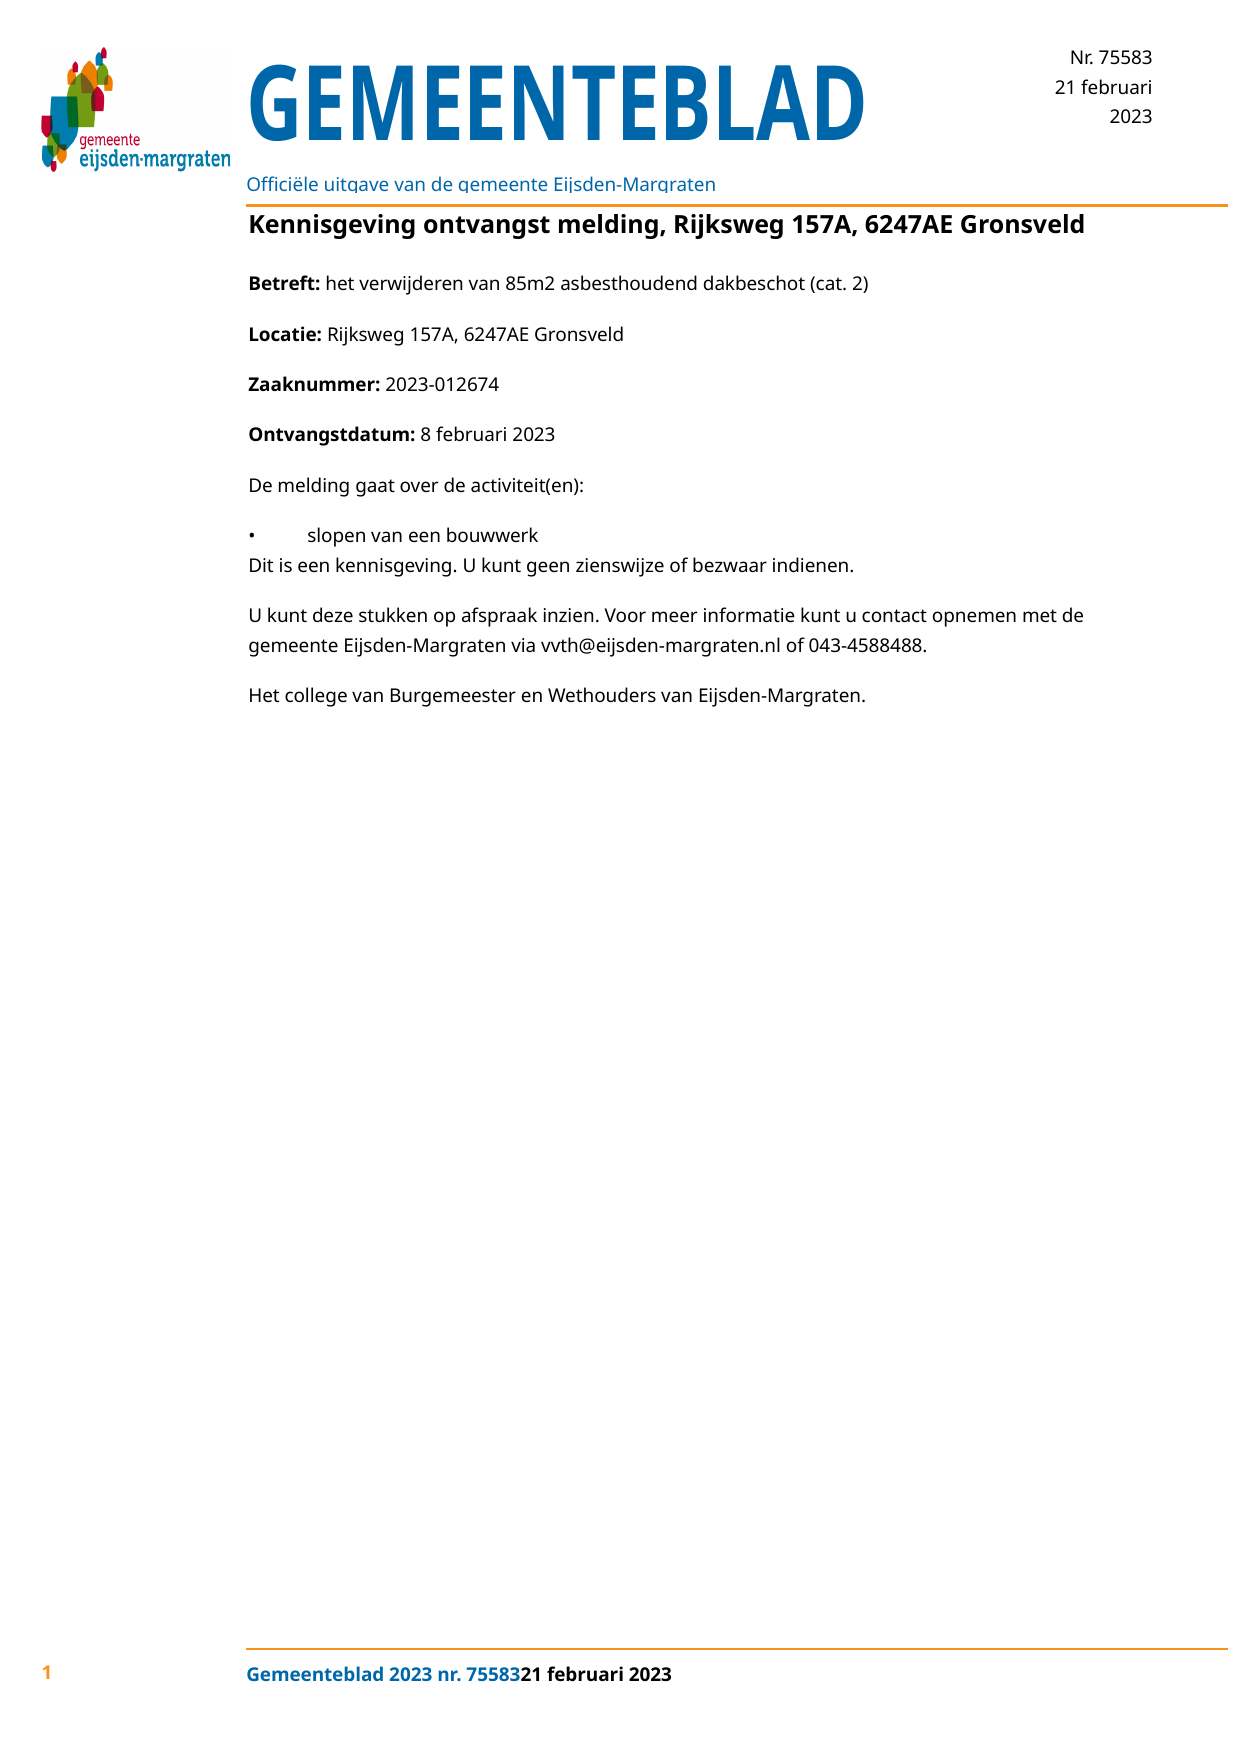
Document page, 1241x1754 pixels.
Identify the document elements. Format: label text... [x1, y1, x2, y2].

text Dit is een kennisgeving. U kunt geen zienswijze of bezwaar indienen. [248, 552, 1152, 578]
text De melding gaat over de activiteit(en): [248, 472, 1152, 498]
text Betreft: het verwijderen van 85m2 asbesthoudend dakbeschot (cat. 2) [248, 270, 1152, 296]
text U kunt deze stukken op afspraak inzien. Voor meer informatie kunt u contact opnemen met de gemeente Eijsden-Margraten via vvth@eijsden-margraten.nl of 043-4588488. [248, 602, 1152, 658]
text Locatie: Rijksweg 157A, 6247AE Gronsveld [248, 321, 1152, 346]
text Het college van Burgemeester en Wethouders van Eijsden-Margraten. [248, 682, 1152, 708]
list slopen van een bouwwerk [248, 522, 1152, 548]
picture [41, 47, 231, 172]
text Ontvangstdatum: 8 februari 2023 [248, 422, 1152, 447]
text Kennisgeving ontvangst melding, Rijksweg 157A, 6247AE Gronsveld [248, 207, 1152, 241]
text Zaaknummer: 2023-012674 [248, 371, 1152, 397]
